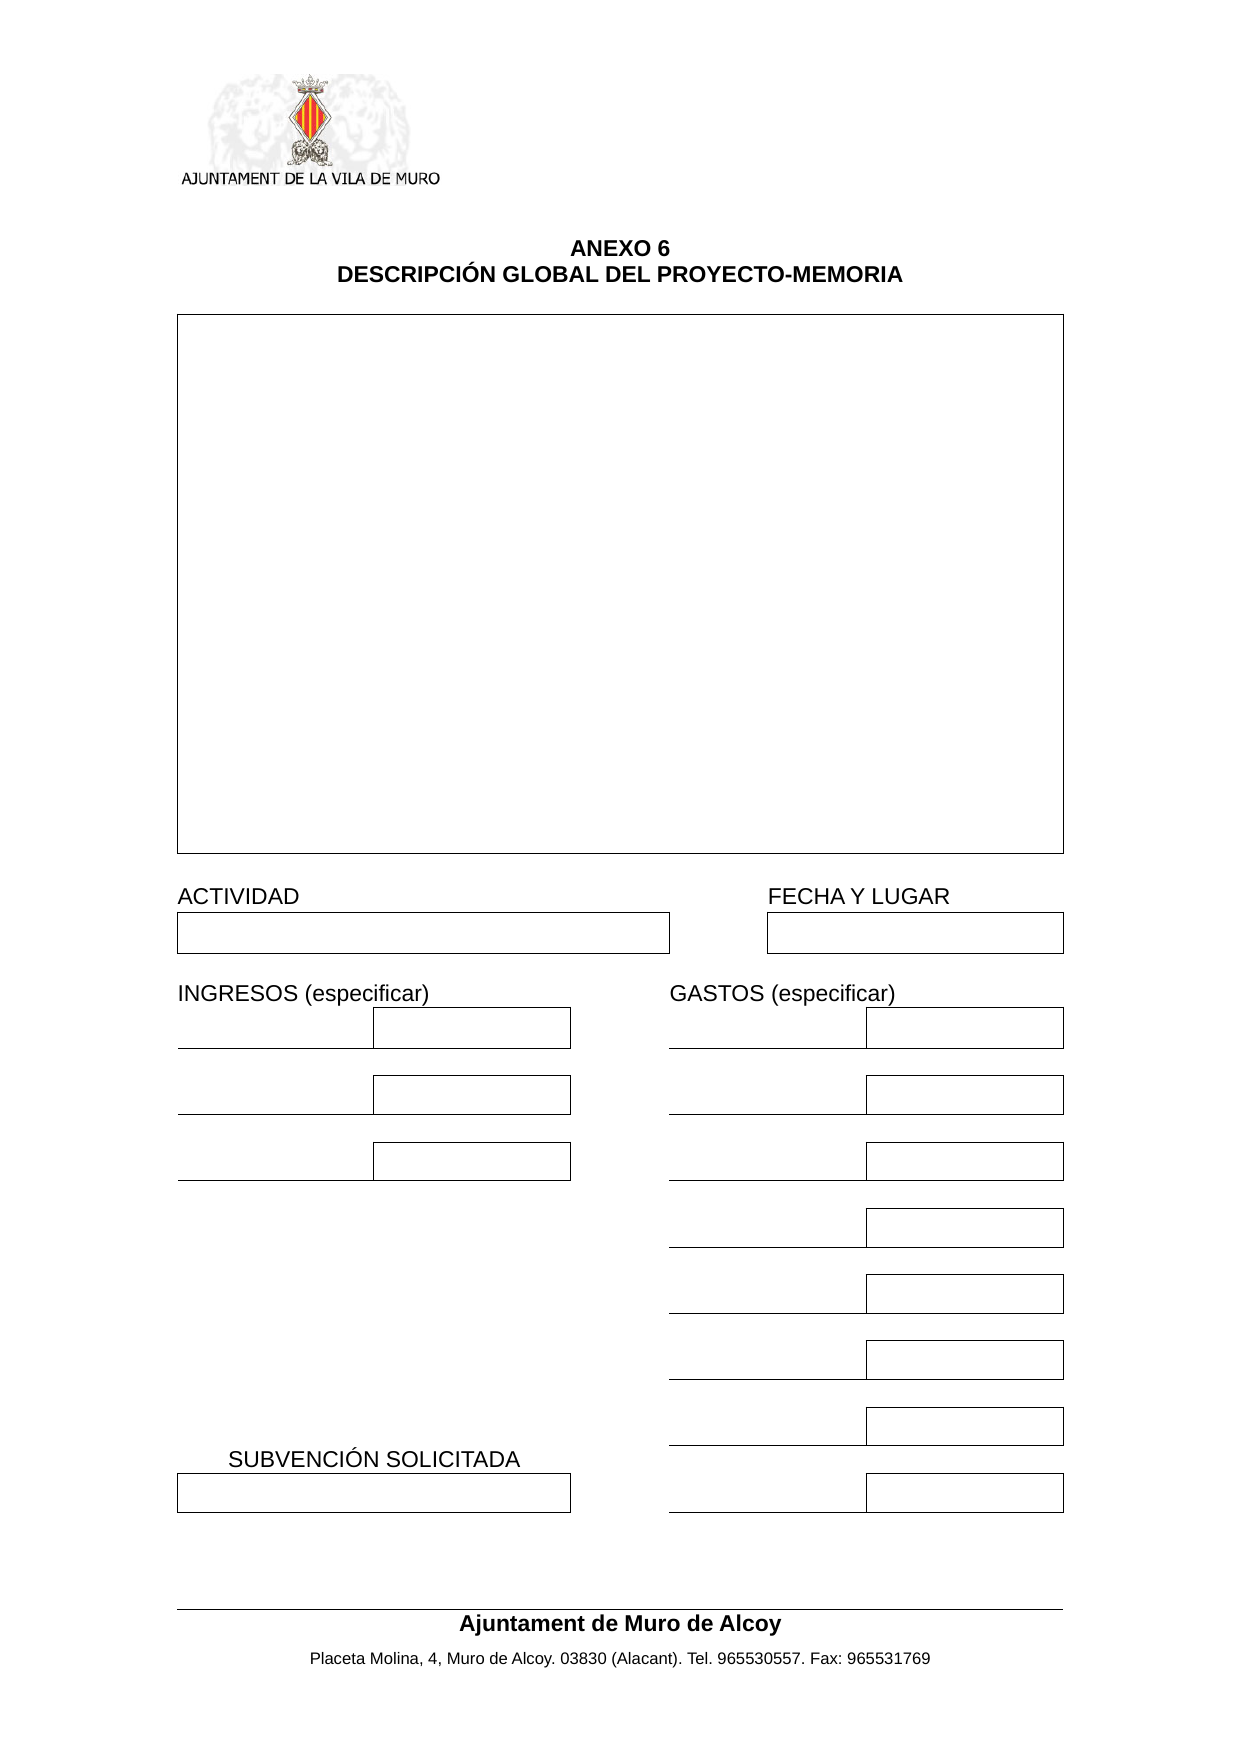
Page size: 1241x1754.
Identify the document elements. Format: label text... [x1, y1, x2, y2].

table_cell [866, 1380, 964, 1407]
table_cell [374, 1008, 570, 1048]
table_cell [177, 1142, 373, 1180]
table_cell ACTIVIDAD [177, 883, 669, 912]
table_cell [473, 1274, 571, 1313]
table_cell [473, 1313, 571, 1340]
table_header [178, 315, 1063, 853]
table_cell [571, 1407, 669, 1445]
table_cell [867, 1076, 1063, 1114]
table_cell [965, 954, 1063, 980]
table_cell [178, 913, 669, 953]
table_cell [571, 1340, 669, 1379]
table_cell [768, 913, 1063, 953]
table_cell [571, 954, 669, 980]
table_cell GASTOS (especificar) [669, 980, 1063, 1007]
table_cell [276, 1274, 374, 1313]
table_cell [571, 1473, 669, 1512]
table_cell [571, 1274, 669, 1313]
table_cell [965, 1181, 1063, 1208]
table_cell [866, 1513, 964, 1539]
table_cell [768, 1181, 866, 1208]
table_cell [768, 954, 866, 980]
table_cell [669, 1513, 768, 1539]
table_cell [473, 1407, 571, 1445]
table_cell [473, 1379, 571, 1407]
table_cell [374, 1115, 472, 1142]
table_cell [669, 1340, 866, 1379]
table_cell [571, 1007, 669, 1048]
table_cell [276, 1313, 374, 1340]
table_cell [669, 1115, 768, 1142]
table_cell [374, 1340, 472, 1379]
table_cell [867, 1008, 1063, 1048]
table_cell [669, 1248, 768, 1274]
table_cell [177, 1114, 276, 1142]
table_cell [276, 1181, 374, 1208]
table_cell [276, 1513, 374, 1539]
table_cell [867, 1275, 1063, 1313]
table_cell [276, 1340, 374, 1379]
table_cell [473, 1247, 571, 1274]
table_cell [669, 1181, 768, 1208]
table_cell [669, 1473, 866, 1512]
table_cell [768, 1446, 866, 1473]
table_cell [177, 1048, 276, 1075]
table_cell [571, 1512, 669, 1539]
table_cell [177, 854, 669, 883]
table_cell [669, 883, 768, 912]
table_cell SUBVENCIÓN SOLICITADA [177, 1445, 571, 1473]
table_cell [669, 953, 768, 980]
table_cell [276, 1208, 374, 1247]
table_cell [669, 1274, 866, 1313]
table_cell [177, 1274, 276, 1313]
table_cell [571, 1445, 669, 1473]
table_cell [177, 1180, 276, 1208]
table_cell [965, 1314, 1063, 1340]
text DESCRIPCIÓN GLOBAL DEL PROYECTO-MEMORIA [177, 261, 1063, 287]
table_cell [866, 1446, 964, 1473]
table_cell [473, 1049, 571, 1075]
table_cell [669, 1380, 768, 1407]
table_cell [177, 1007, 373, 1048]
table_cell [768, 854, 1063, 883]
table_cell [374, 1049, 472, 1075]
table_cell [768, 1115, 866, 1142]
table_cell [374, 1313, 472, 1340]
table_cell [178, 1474, 570, 1512]
table_cell [374, 1379, 472, 1407]
table_cell [670, 912, 767, 953]
table_cell [374, 1143, 570, 1180]
table_cell [473, 1513, 571, 1539]
table_cell [571, 1114, 669, 1142]
table_cell [867, 1143, 1063, 1180]
table_cell [768, 1248, 866, 1274]
table_cell [571, 1142, 669, 1180]
table_cell [866, 954, 964, 980]
table_cell [571, 980, 669, 1007]
table_cell [866, 1314, 964, 1340]
table_cell [571, 1180, 669, 1208]
table_cell [177, 1247, 276, 1274]
table_cell [866, 1115, 964, 1142]
table_cell [571, 1208, 669, 1247]
table_cell [867, 1209, 1063, 1247]
table_cell [177, 1340, 276, 1379]
text ANEXO 6 [177, 234, 1063, 261]
table_cell [374, 1208, 472, 1247]
table_cell [177, 1075, 373, 1114]
table_cell [965, 1115, 1063, 1142]
table_cell [571, 1247, 669, 1274]
table_cell [965, 1446, 1063, 1473]
table_cell [374, 1076, 570, 1114]
table_cell [965, 1049, 1063, 1075]
table_cell [374, 1513, 472, 1539]
table_cell [866, 1248, 964, 1274]
table_cell [768, 1380, 866, 1407]
table_cell [965, 1248, 1063, 1274]
table_cell [276, 1247, 374, 1274]
table_cell [276, 1407, 374, 1445]
table_cell [669, 1007, 866, 1048]
table_cell [571, 1313, 669, 1340]
table_cell [669, 1314, 768, 1340]
table_cell [177, 1208, 276, 1247]
table_cell [374, 1247, 472, 1274]
table_cell [866, 1049, 964, 1075]
table_cell [669, 1075, 866, 1114]
table_cell [965, 1380, 1063, 1407]
table_cell [374, 1274, 472, 1313]
table_cell [276, 1049, 374, 1075]
table_cell [867, 1341, 1063, 1379]
table_cell [768, 1314, 866, 1340]
table_cell [177, 1313, 276, 1340]
table_cell [768, 1049, 866, 1075]
table_cell [473, 954, 571, 980]
table_cell [571, 1048, 669, 1075]
table_cell [571, 1379, 669, 1407]
table_cell [374, 954, 472, 980]
table_cell [276, 1379, 374, 1407]
table_cell [374, 1181, 472, 1208]
table_cell [866, 1181, 964, 1208]
table_cell [473, 1340, 571, 1379]
table_cell [965, 1513, 1063, 1539]
table_cell [177, 1379, 276, 1407]
table_cell [473, 1181, 571, 1208]
table_cell [669, 1142, 866, 1180]
table_cell [867, 1408, 1063, 1445]
table_cell [177, 954, 276, 980]
table_cell [669, 1049, 768, 1075]
table_cell [669, 1407, 866, 1445]
table_cell [177, 1513, 276, 1539]
table_cell [571, 1075, 669, 1114]
table_cell [669, 1208, 866, 1247]
table_cell [276, 954, 374, 980]
table_cell [276, 1115, 374, 1142]
table_cell [669, 1446, 768, 1473]
table_cell [374, 1407, 472, 1445]
table_cell INGRESOS (especificar) [177, 980, 571, 1007]
table_cell [473, 1208, 571, 1247]
table_cell [177, 1407, 276, 1445]
table_cell [867, 1474, 1063, 1512]
table_cell FECHA Y LUGAR [768, 883, 1063, 912]
picture [178, 74, 442, 186]
table_cell [669, 854, 768, 883]
table_cell [473, 1115, 571, 1142]
table_cell [768, 1513, 866, 1539]
